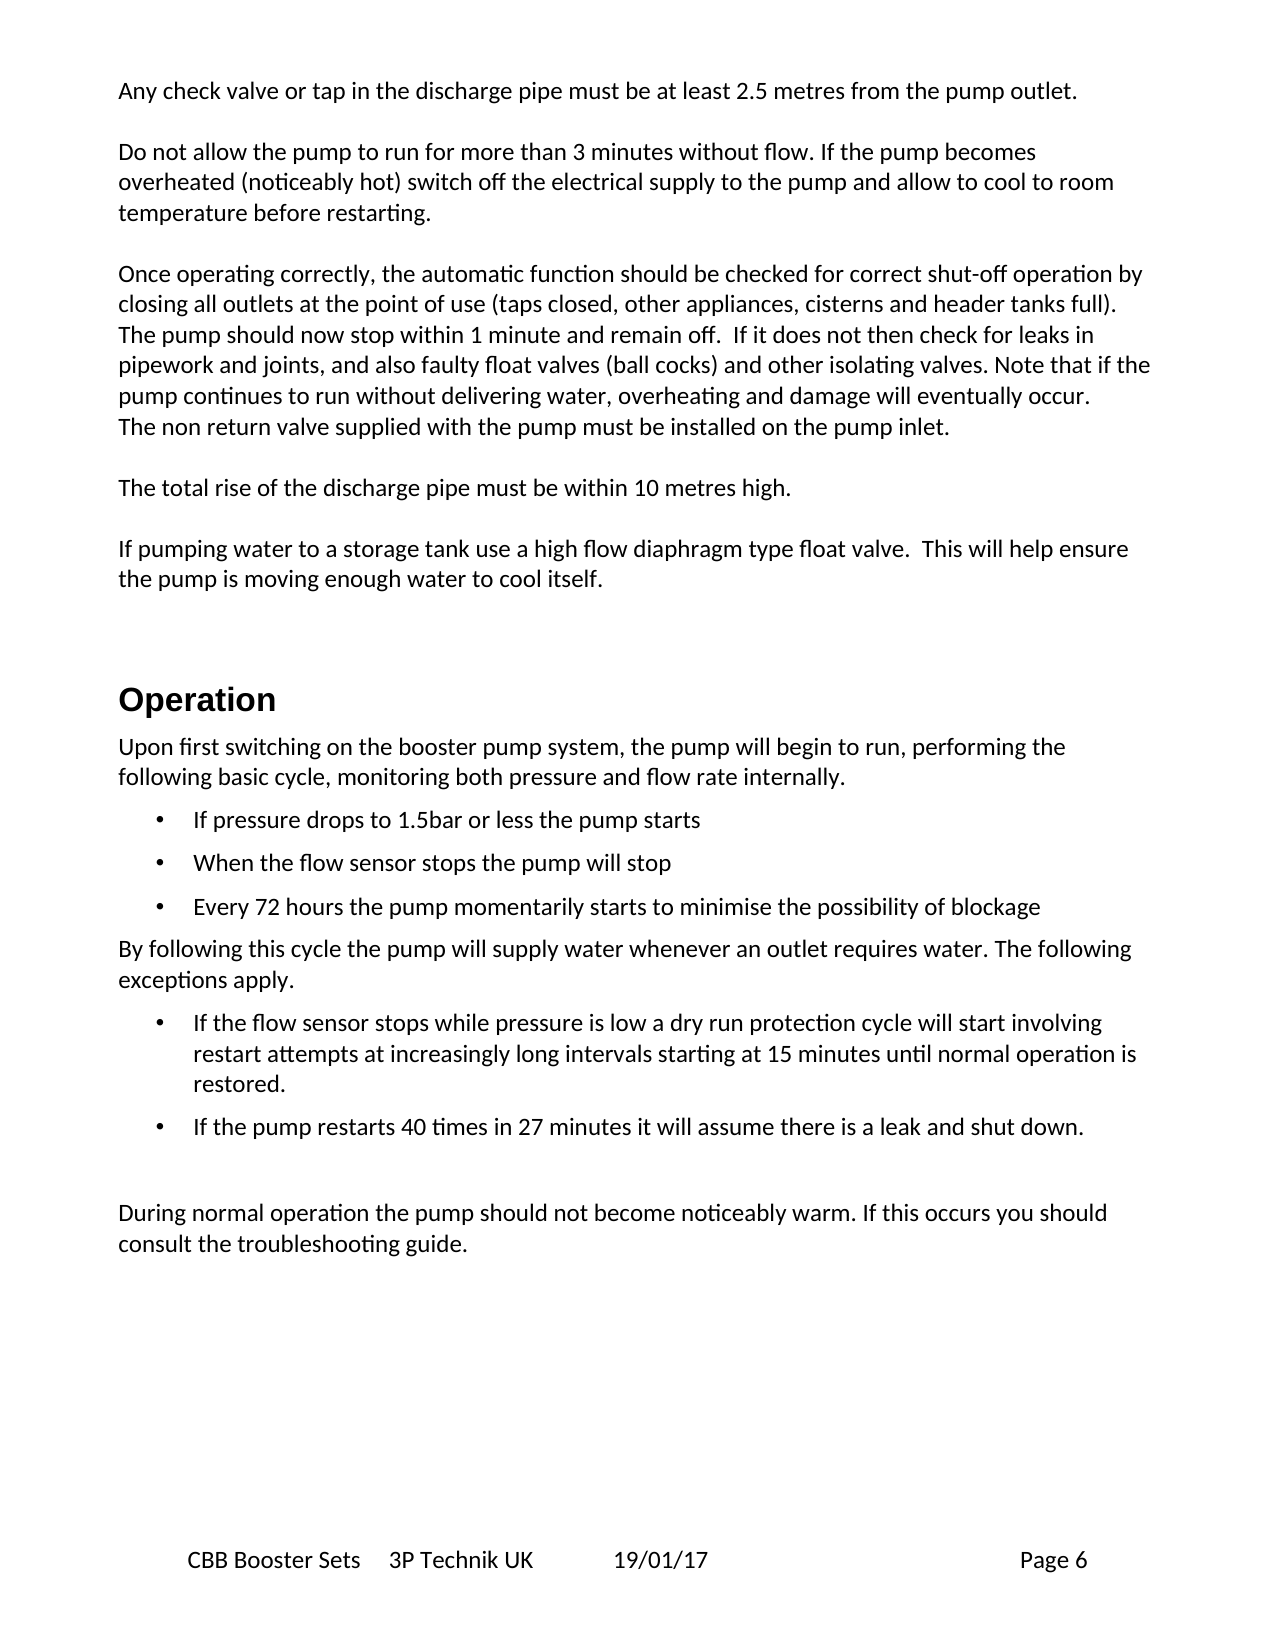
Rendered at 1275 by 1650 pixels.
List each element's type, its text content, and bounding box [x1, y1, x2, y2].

list Every 72 hours the pump momentarily starts to minimise the possibility of blockage [156, 891, 1157, 921]
list When the flow sensor stops the pump will stop [156, 848, 1157, 878]
text Do not allow the pump to run for more than 3 minutes without flow. If the pump becomes overheated (noticeably hot) switch off the electrical supply to the pump and allow to cool to room temperature before restarting. [118, 136, 1157, 228]
text If pumping water to a storage tank use a high flow diaphragm type float valve. This will help ensure the pump is moving enough water to cool itself. [118, 533, 1157, 594]
list If pressure drops to 1.5bar or less the pump starts [156, 804, 1157, 835]
text Once operating correctly, the automatic function should be checked for correct shut-off operation by closing all outlets at the point of use (taps closed, other appliances, cisterns and header tanks full). The pump should now stop within 1 minute and remain off. If it does not then check for leaks in pipework and joints, and also faulty float valves (ball cocks) and other isolating valves. Note that if the pump continues to run without delivering water, overheating and damage will eventually occur. [118, 258, 1157, 411]
text During normal operation the pump should not become noticeably warm. If this occurs you should consult the troubleshooting guide. [118, 1197, 1157, 1258]
subtitle Operation [118, 680, 1157, 718]
text Any check valve or tap in the discharge pipe must be at least 2.5 metres from the pump outlet. [118, 75, 1157, 106]
list If the flow sensor stops while pressure is low a dry run protection cycle will start involving restart attempts at increasingly long intervals starting at 15 minutes until normal operation is restored. [156, 1007, 1157, 1099]
text By following this cycle the pump will supply water whenever an outlet requires water. The following exceptions apply. [118, 934, 1157, 995]
text The non return valve supplied with the pump must be installed on the pump inlet. [118, 411, 1157, 441]
text The total rise of the discharge pipe must be within 10 metres high. [118, 472, 1157, 502]
list If the pump restarts 40 times in 27 minutes it will assume there is a leak and shut down. [156, 1111, 1157, 1142]
text Upon first switching on the booster pump system, the pump will begin to run, performing the following basic cycle, monitoring both pressure and flow rate internally. [118, 731, 1157, 792]
